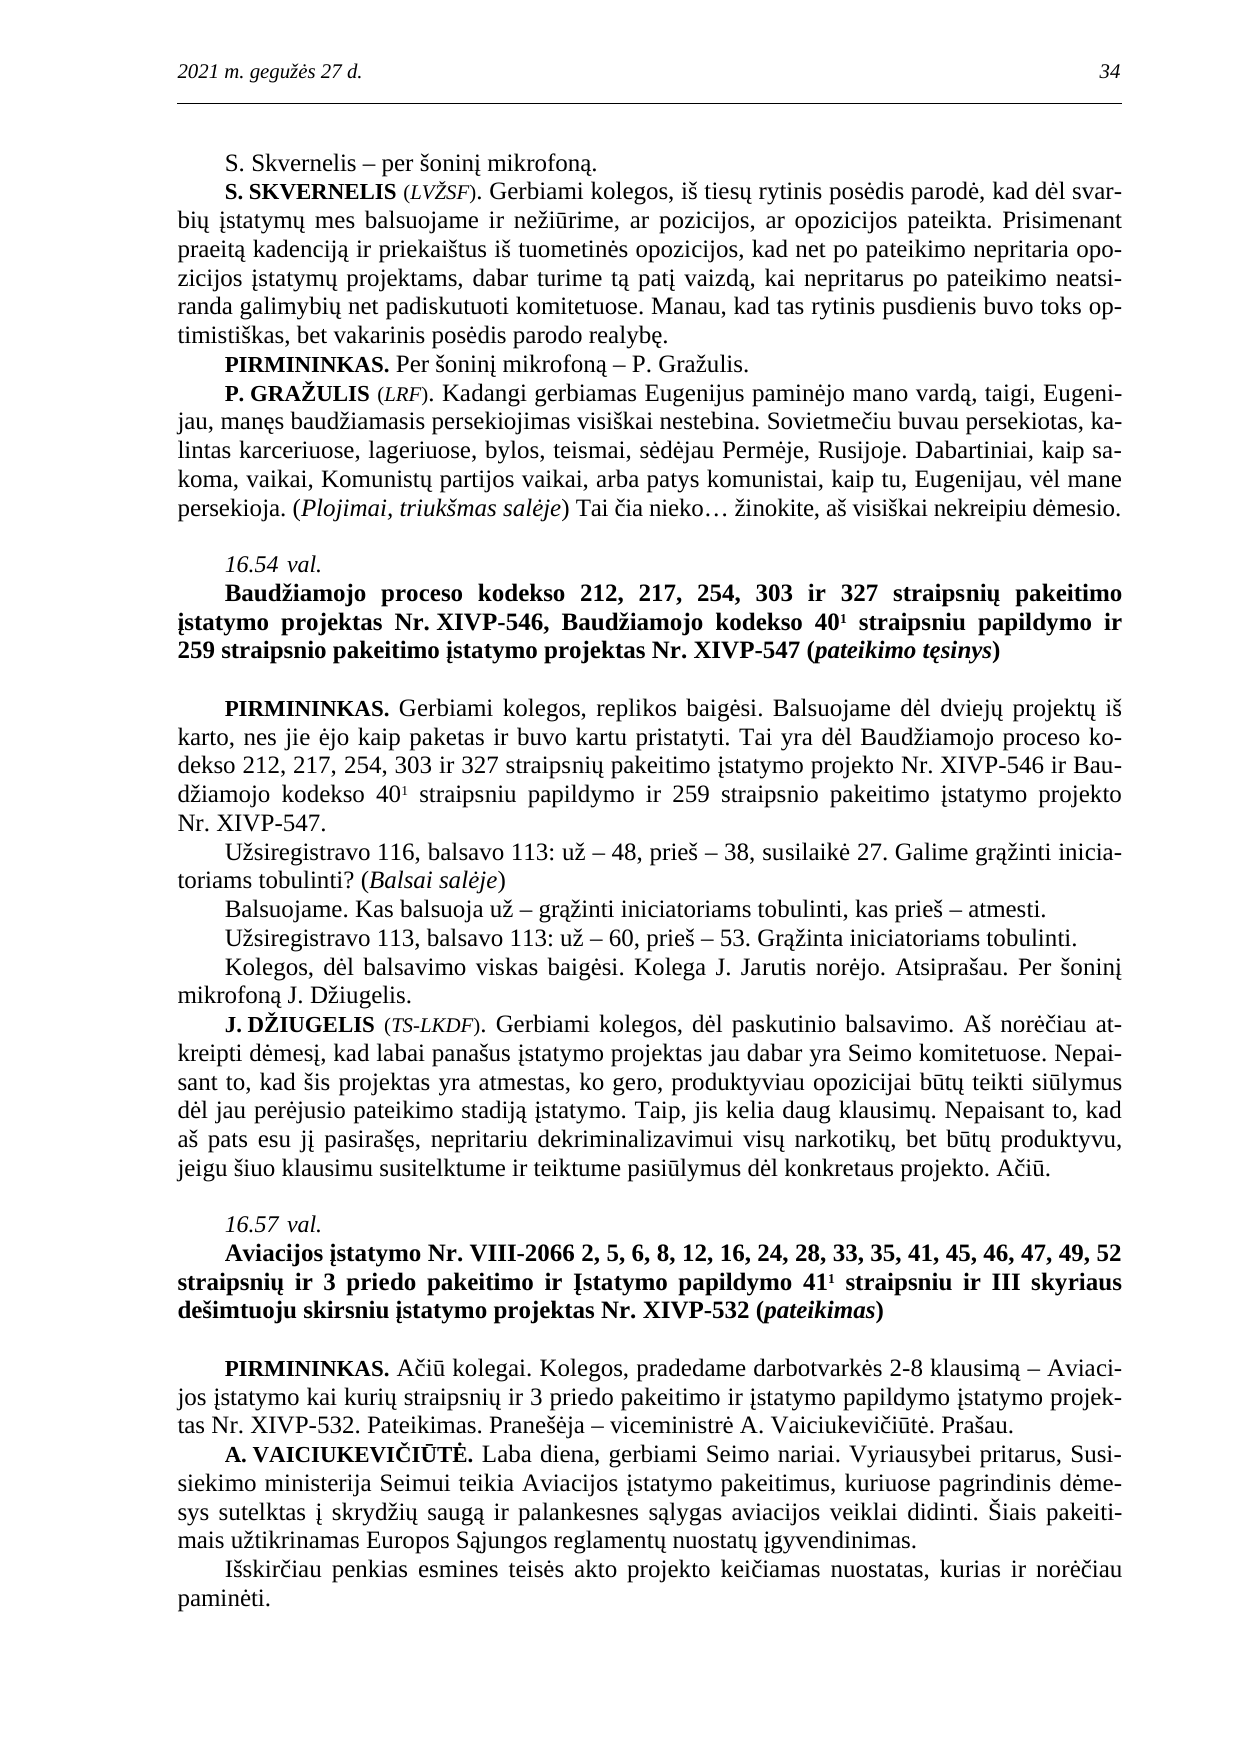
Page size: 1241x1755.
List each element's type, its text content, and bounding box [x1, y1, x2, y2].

text S. Skver­ne­lis – per šo­ni­nį mik­ro­fo­ną. [177, 148, 1122, 176]
text Avia­ci­jos įsta­ty­mo Nr. VIII-2066 2, 5, 6, 8, 12, 16, 24, 28, 33, 35, 41, 45, 46, 47, 49, 52 straips­nių ir 3 prie­do pa­kei­ti­mo ir Įsta­ty­mo pa­pil­dy­mo 411 straips­niu ir III sky­riaus dešim­tuo­ju skir­sniu įsta­ty­mo pro­jek­tas Nr. XIVP-532 (pa­tei­ki­mas) [177, 1238, 1122, 1324]
text P. GRAŽULIS (LRF). Ka­dan­gi ger­bia­mas Eu­ge­ni­jus pa­mi­nė­jo ma­no var­dą, tai­gi, Eu­ge­ni­jau, ma­nęs bau­džia­ma­sis per­se­kio­ji­mas vi­siš­kai ne­ste­bi­na. So­viet­me­čiu bu­vau per­se­kio­tas, ka­lin­tas kar­ce­riuo­se, la­ge­riuo­se, by­los, teis­mai, sė­dė­jau Per­mė­je, Ru­si­jo­je. Da­bar­ti­niai, kaip sa­ko­ma, vai­kai, Ko­mu­nis­tų par­ti­jos vai­kai, ar­ba pa­tys ko­mu­nis­tai, kaip tu, Eu­ge­ni­jau, vėl ma­ne per­se­kio­ja. (Plo­ji­mai, triukš­mas sa­lė­je) Tai čia nie­ko… ži­no­ki­te, aš vi­siš­kai ne­krei­piu dė­me­sio. [177, 378, 1122, 521]
text Bau­džia­mo­jo pro­ce­so ko­dek­so 212, 217, 254, 303 ir 327 straips­nių pa­kei­ti­mo įstatymo pro­jek­tas Nr. XIVP-546, Bau­džia­mo­jo ko­dek­so 401 straips­niu pa­pil­dy­mo ir 259 straips­nio pa­kei­ti­mo įsta­ty­mo pro­jek­tas Nr. XIVP-547 (pa­tei­ki­mo tę­si­nys) [177, 578, 1122, 664]
text Ko­le­gos, dėl bal­sa­vi­mo vis­kas bai­gė­si. Ko­le­ga J. Ja­ru­tis no­rė­jo. At­si­pra­šau. Per šo­ni­nį mi­k­ro­fo­ną J. Džiu­ge­lis. [177, 952, 1122, 1009]
text A. VAICIUKEVIČIŪTĖ. La­ba die­na, ger­bia­mi Sei­mo na­riai. Vy­riau­sy­bei pri­ta­rus, Su­si­sie­ki­mo mi­nis­te­ri­ja Sei­mui tei­kia Avia­ci­jos įsta­ty­mo pa­kei­ti­mus, ku­riuo­se pa­grin­di­nis dė­me­sys su­telk­tas į skry­džių sau­gą ir pa­lan­kes­nes są­ly­gas avia­ci­jos veik­lai di­din­ti. Šiais pa­kei­ti­mais už­tik­ri­na­mas Eu­ro­pos Są­jun­gos reg­la­men­tų nuo­sta­tų įgy­ven­di­ni­mas. [177, 1439, 1122, 1554]
text J. DŽIUGELIS (TS-LKDF). Ger­bia­mi ko­le­gos, dėl pas­ku­ti­nio bal­sa­vi­mo. Aš no­rė­čiau at­kreip­ti dė­me­sį, kad la­bai pa­na­šus įsta­ty­mo pro­jek­tas jau da­bar yra Sei­mo ko­mi­te­tuo­se. Ne­pai­sant to, kad šis pro­jek­tas yra at­mes­tas, ko ge­ro, pro­duk­ty­viau opo­zi­ci­jai bū­tų teik­ti siū­ly­mus dėl jau per­ėju­sio pa­tei­ki­mo sta­di­ją įsta­ty­mo. Taip, jis ke­lia daug klau­si­mų. Ne­pai­sant to, kad aš pats esu jį pa­si­ra­šęs, ne­pri­ta­riu dek­ri­mi­na­li­za­vi­mui vi­sų nar­ko­ti­kų, bet bū­tų pro­duk­ty­vu, jei­gu šiuo klau­si­mu su­si­telk­tu­me ir teik­tu­me pa­siū­ly­mus dėl kon­kre­taus pro­jek­to. Ačiū. [177, 1009, 1122, 1182]
text Už­si­re­gist­ra­vo 113, bal­sa­vo 113: už – 60, prieš – 53. Grą­žin­ta ini­cia­to­riams to­bu­lin­ti. [177, 923, 1122, 952]
text Iš­skir­čiau pen­kias es­mi­nes tei­sės ak­to pro­jek­to kei­čia­mas nuo­sta­tas, ku­rias ir no­rė­čiau pa­mi­nė­ti. [177, 1554, 1122, 1612]
text S. SKVERNELIS (LVŽSF). Ger­bia­mi ko­le­gos, iš tie­sų ry­ti­nis po­sė­dis pa­ro­dė, kad dėl svar­bių įsta­ty­mų mes bal­suo­ja­me ir ne­žiū­ri­me, ar po­zi­ci­jos, ar opo­zi­ci­jos pa­teik­ta. Pri­si­me­nant pra­ei­tą ka­den­ci­ją ir prie­kaiš­tus iš tuo­me­ti­nės opo­zi­ci­jos, kad net po pa­tei­ki­mo ne­pri­ta­ria opo­zi­ci­jos įsta­ty­mų pro­jek­tams, da­bar tu­ri­me tą pa­tį vaiz­dą, kai ne­pri­ta­rus po pa­tei­ki­mo ne­at­si­ran­da ga­li­my­bių net pa­dis­ku­tuo­ti ko­mi­te­tuo­se. Ma­nau, kad tas ry­ti­nis pus­die­nis bu­vo toks op­ti­mis­tiš­kas, bet va­ka­ri­nis po­sė­dis pa­ro­do re­a­ly­bę. [177, 176, 1122, 349]
text 16.54 val. [224, 550, 1122, 578]
text 16.57 val. [224, 1210, 1122, 1238]
text PIRMININKAS. Ger­bia­mi ko­le­gos, re­pli­kos bai­gė­si. Bal­suo­ja­me dėl dvie­jų pro­jek­tų iš kar­to, nes jie ėjo kaip pa­ke­tas ir bu­vo kar­tu pri­sta­ty­ti. Tai yra dėl Bau­džia­mo­jo pro­ce­so ko­dek­so 212, 217, 254, 303 ir 327 straips­nių pa­kei­ti­mo įsta­ty­mo pro­jek­to Nr. XIVP-546 ir Bau­džia­mo­jo ko­dek­so 401 straips­niu pa­pil­dy­mo ir 259 straips­nio pa­kei­ti­mo įsta­ty­mo pro­jek­to Nr. XIVP-547. [177, 693, 1122, 837]
text Bal­suo­ja­me. Kas bal­suo­ja už – grą­žin­ti ini­cia­to­riams to­bu­lin­ti, kas prieš – at­mes­ti. [177, 894, 1122, 923]
text PIRMININKAS. Per šo­ni­nį mik­ro­fo­ną – P. Gra­žu­lis. [177, 349, 1122, 378]
text Už­si­re­gist­ra­vo 116, bal­sa­vo 113: už – 48, prieš – 38, su­si­lai­kė 27. Ga­li­me grą­žin­ti ini­cia­to­riams to­bu­lin­ti? (Bal­sai sa­lė­je) [177, 837, 1122, 894]
text PIRMININKAS. Ačiū ko­le­gai. Ko­le­gos, pra­de­da­me dar­bo­tvarkės 2-8 klau­si­mą – Avia­ci­jos įsta­ty­mo kai ku­rių straips­nių ir 3 prie­do pa­kei­ti­mo ir įsta­ty­mo pa­pil­dy­mo įsta­ty­mo pro­jek­tas Nr. XIVP-532. Pa­tei­ki­mas. Pra­ne­šė­ja – vi­ce­mi­nist­rė A. Vai­ciu­ke­vi­čiū­tė. Pra­šau. [177, 1353, 1122, 1439]
